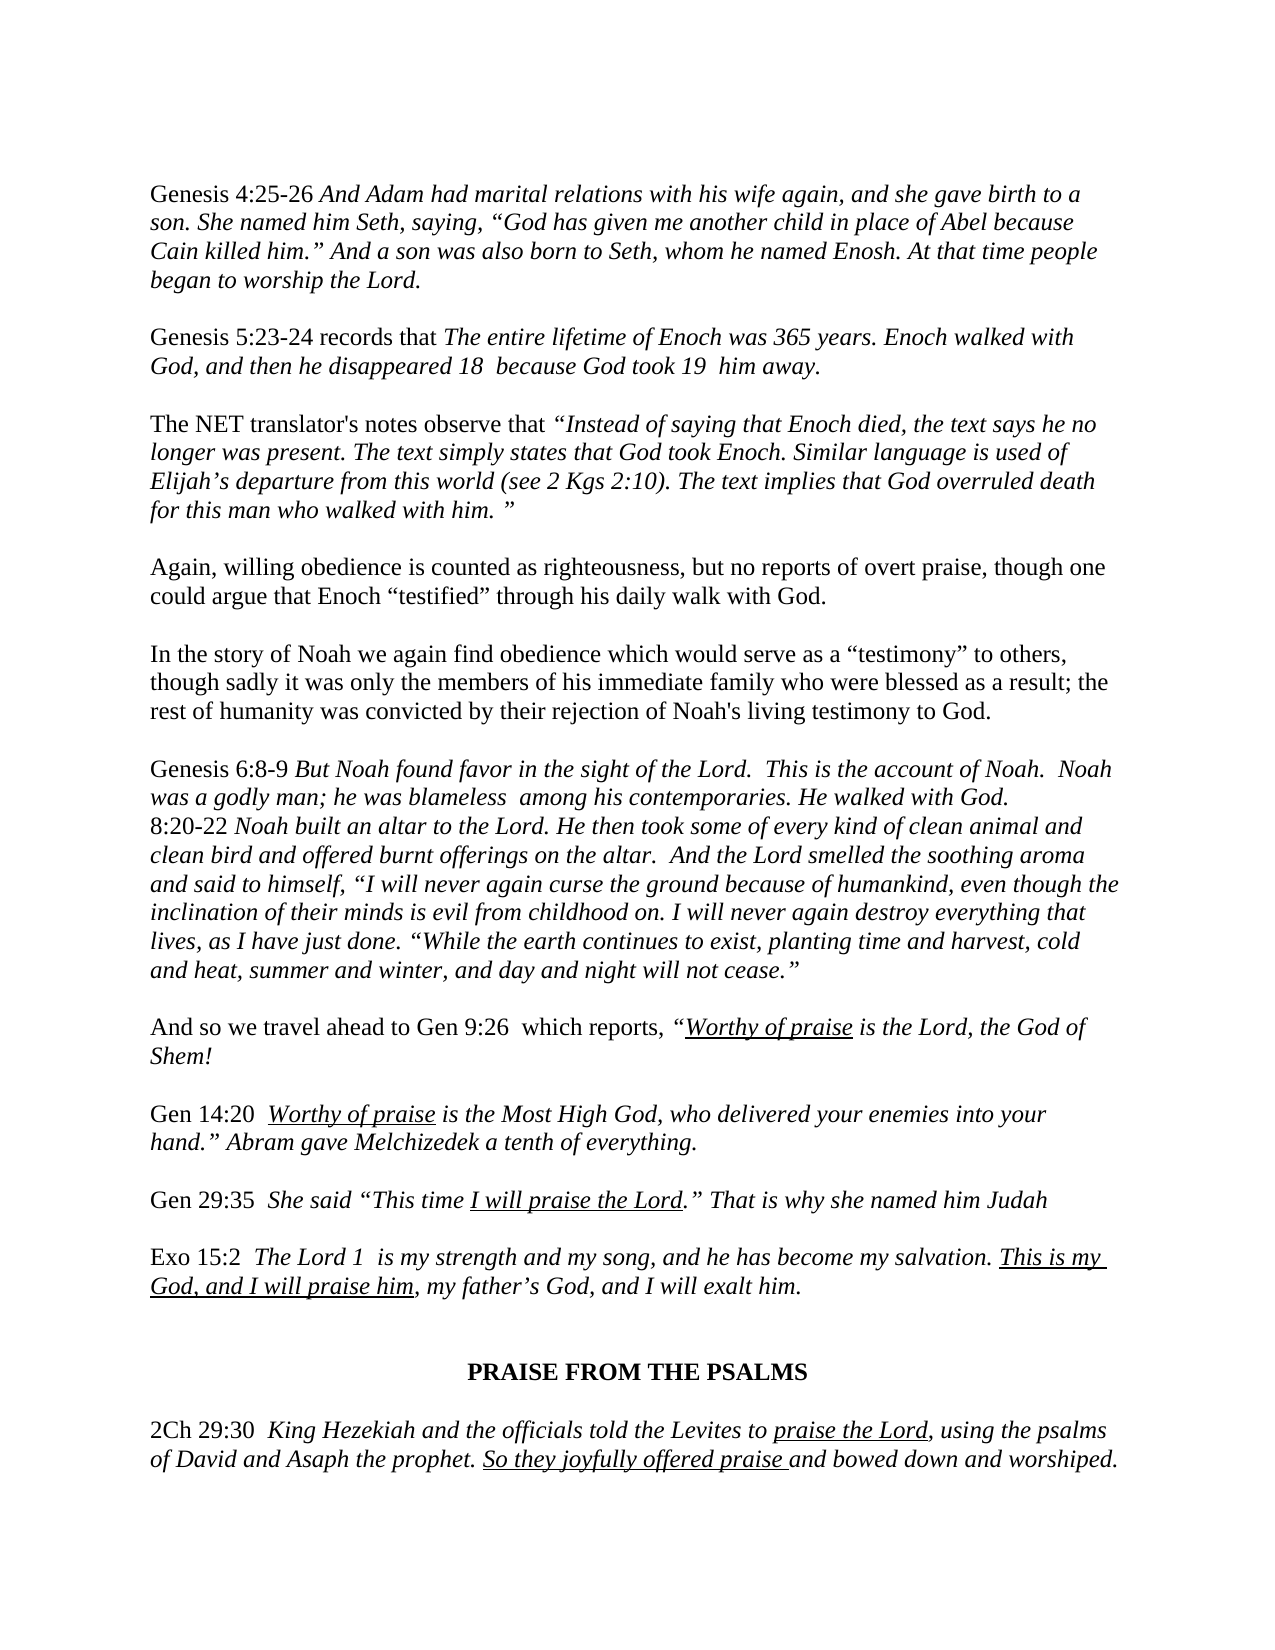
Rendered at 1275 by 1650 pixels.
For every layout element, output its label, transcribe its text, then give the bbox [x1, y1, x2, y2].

text Gen 14:20 Worthy of praise is the Most High God, who delivered your enemies into your hand.” Abram gave Melchizedek a tenth of everything. [150, 1099, 1125, 1156]
text Genesis 4:25-26 And Adam had marital relations with his wife again, and she gave birth to a son. She named him Seth, saying, “God has given me another child in place of Abel because Cain killed him.” And a son was also born to Seth, whom he named Enosh. At that time people began to worship the Lord. [150, 179, 1125, 294]
text Genesis 6:8-9 But Noah found favor in the sight of the Lord. This is the account of Noah. Noah was a godly man; he was blameless among his contemporaries. He walked with God. [150, 754, 1125, 811]
text 8:20-22 Noah built an altar to the Lord. He then took some of every kind of clean animal and clean bird and offered burnt offerings on the altar. And the Lord smelled the soothing aroma and said to himself, “I will never again curse the ground because of humankind, even though the inclination of their minds is evil from childhood on. I will never again destroy everything that lives, as I have just done. “While the earth continues to exist, planting time and harvest, cold and heat, summer and winter, and day and night will not cease.” [150, 811, 1125, 984]
text Again, willing obedience is counted as righteousness, but no reports of overt praise, though one could argue that Enoch “testified” through his daily walk with God. [150, 552, 1125, 610]
text The NET translator's notes observe that “Instead of saying that Enoch died, the text says he no longer was present. The text simply states that God took Enoch. Similar language is used of Elijah’s departure from this world (see 2 Kgs 2:10). The text implies that God overruled death for this man who walked with him. ” [150, 409, 1125, 524]
text Exo 15:2 The Lord 1 is my strength and my song, and he has become my salvation. This is my God, and I will praise him, my father’s God, and I will exalt him. [150, 1242, 1125, 1300]
text PRAISE FROM THE PSALMS [150, 1357, 1125, 1386]
text Genesis 5:23-24 records that The entire lifetime of Enoch was 365 years. Enoch walked with God, and then he disappeared 18 because God took 19 him away. [150, 322, 1125, 380]
text 2Ch 29:30 King Hezekiah and the officials told the Levites to praise the Lord, using the psalms of David and Asaph the prophet. So they joyfully offered praise and bowed down and worshiped. [150, 1415, 1125, 1472]
text And so we travel ahead to Gen 9:26 which reports, “Worthy of praise is the Lord, the God of Shem! [150, 1012, 1125, 1070]
text In the story of Noah we again find obedience which would serve as a “testimony” to others, though sadly it was only the members of his immediate family who were blessed as a result; the rest of humanity was convicted by their rejection of Noah's living testimony to God. [150, 639, 1125, 725]
text Gen 29:35 She said “This time I will praise the Lord.” That is why she named him Judah [150, 1185, 1125, 1214]
